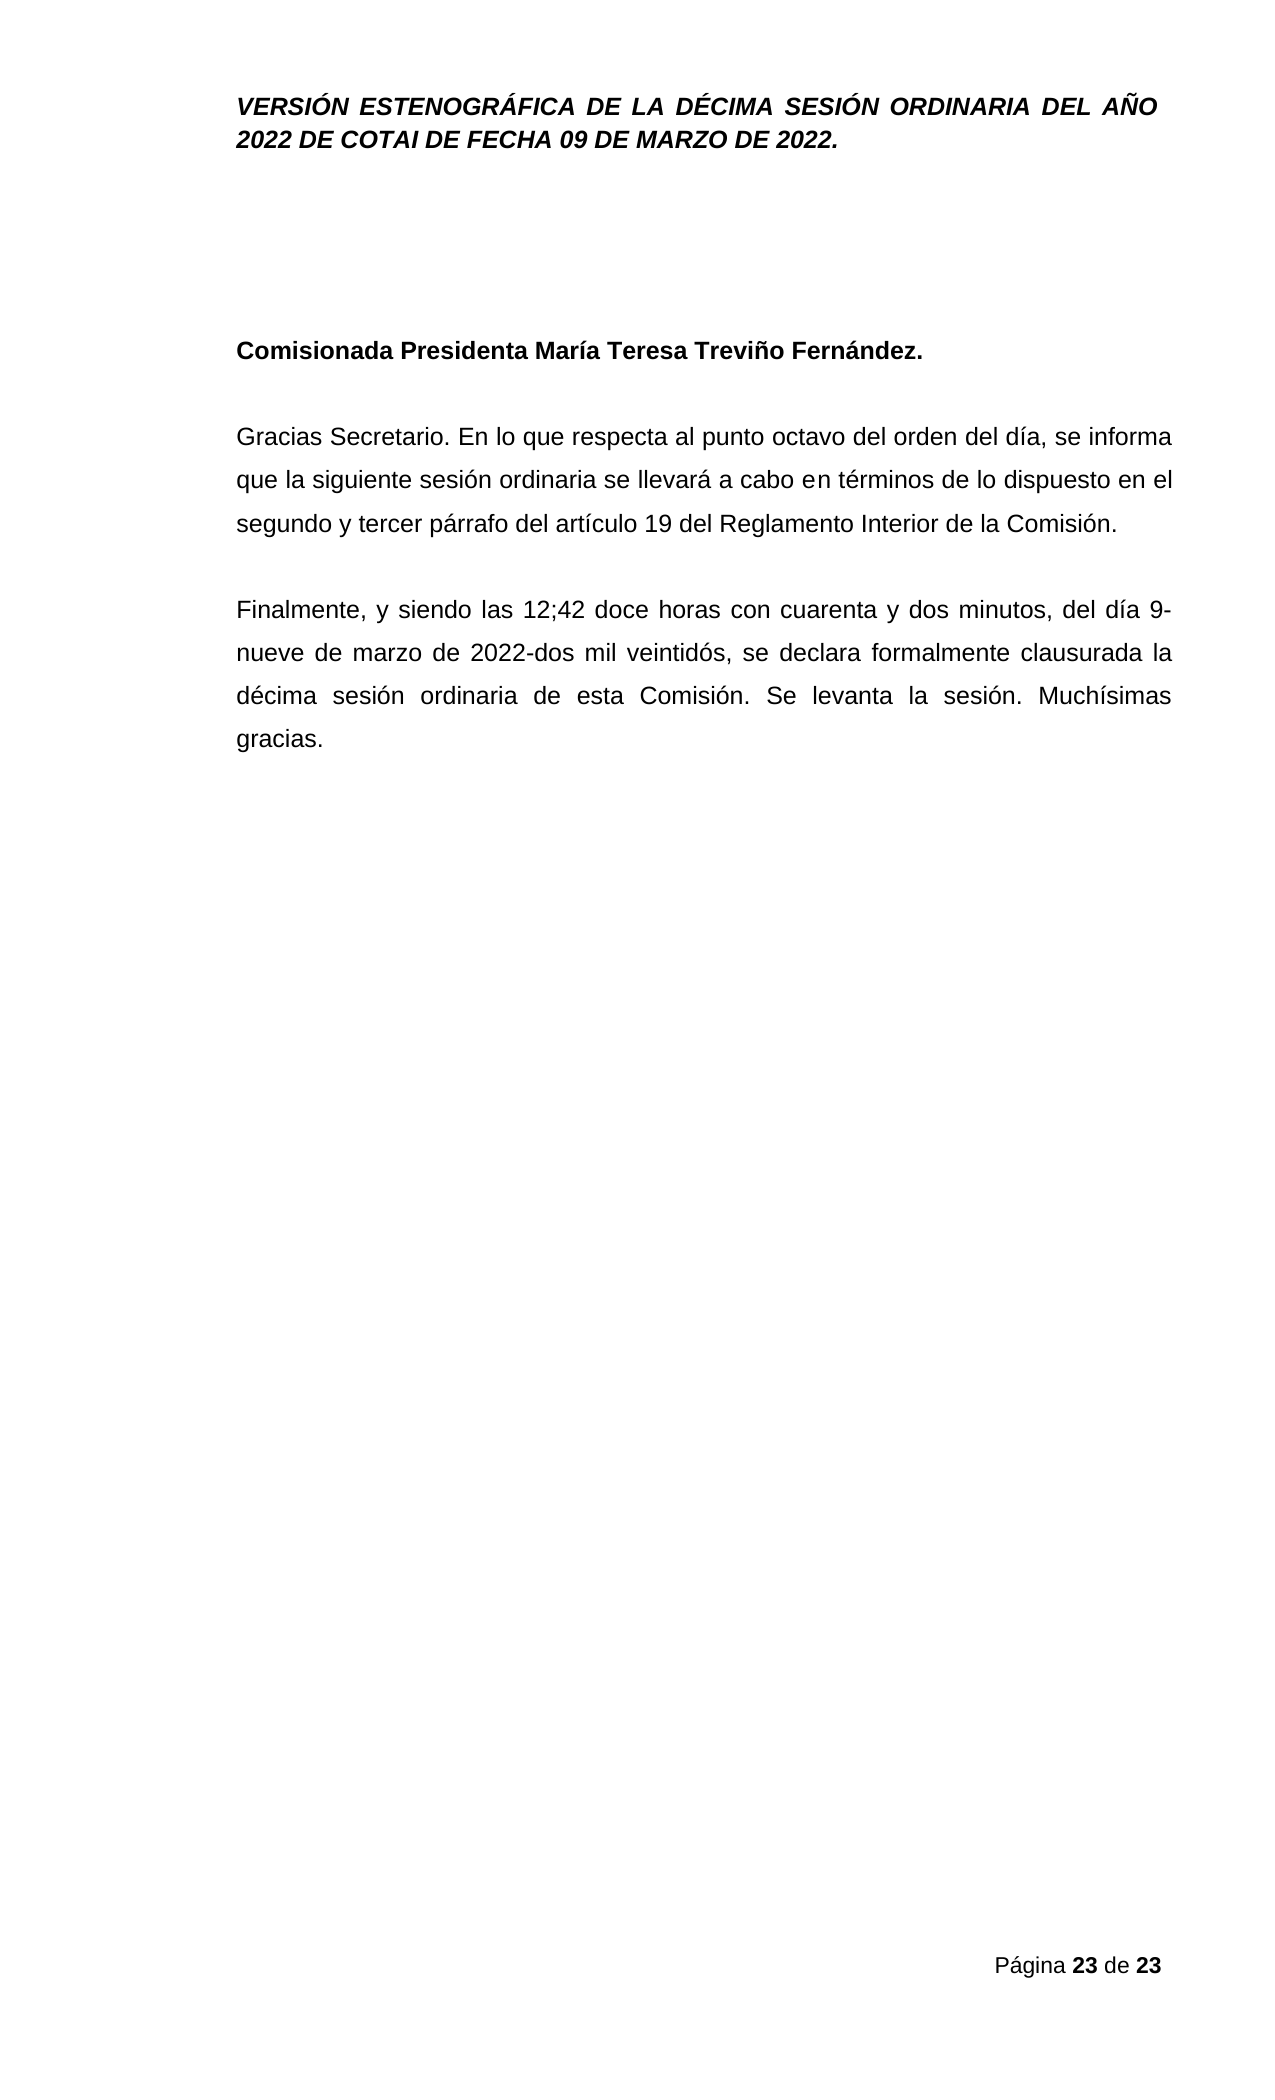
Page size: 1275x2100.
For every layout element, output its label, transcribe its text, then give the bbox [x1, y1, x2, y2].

text Finalmente, y siendo las 12;42 doce horas con cuarenta y dos minutos, del día 9-nueve de marzo de 2022-dos mil veintidós, se declara formalmente clausurada la décima sesión ordinaria de esta Comisión. Se levanta la sesión. Muchísimas gracias. [236, 595, 1174, 753]
text Comisionada Presidenta María Teresa Treviño Fernández. [236, 336, 1174, 365]
text Gracias Secretario. En lo que respecta al punto octavo del orden del día, se informa que la siguiente sesión ordinaria se llevará a cabo en términos de lo dispuesto en el segundo y tercer párrafo del artículo 19 del Reglamento Interior de la Comisión. [236, 422, 1174, 537]
